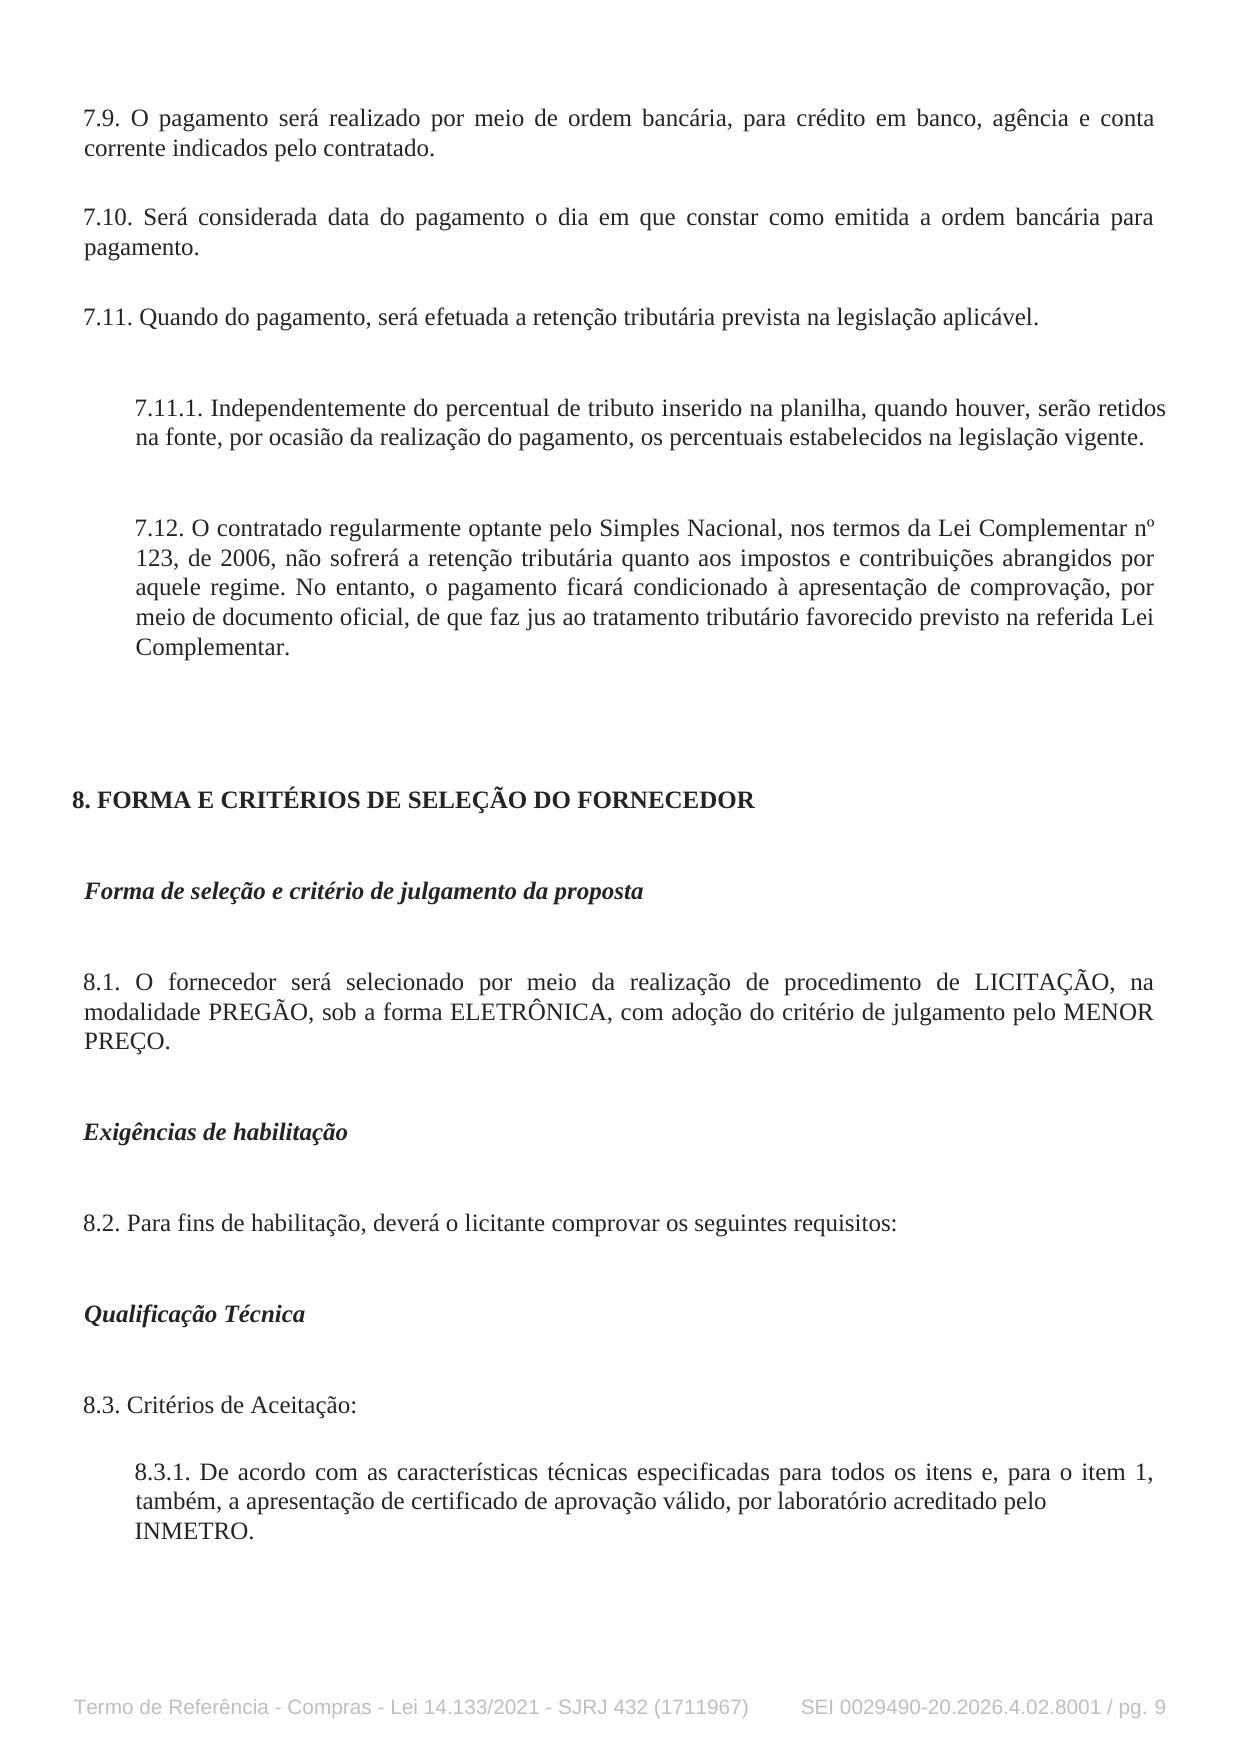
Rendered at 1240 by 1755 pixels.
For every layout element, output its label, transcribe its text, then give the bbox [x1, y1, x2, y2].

text 7.12. O contratado regularmente optante pelo Simples Nacional, nos termos da Lei Complementar nº 123, de 2006, não sofrerá a retenção tributária quanto aos impostos e contribuições abrangidos por aquele regime. No entanto, o pagamento ficará condicionado à apresentação de comprovação, por meio de documento oficial, de que faz jus ao tratamento tributário favorecido previsto na referida Lei Complementar. [134, 513, 1156, 660]
text 8.1. O fornecedor será selecionado por meio da realização de procedimento de LICITAÇÃO, na modalidade PREGÃO, sob a forma ELETRÔNICA, com adoção do critério de julgamento pelo MENOR PREÇO. [83, 967, 1156, 1055]
text 8.3.1. De acordo com as características técnicas especificadas para todos os itens e, para o item 1, também, a apresentação de certificado de aprovação válido, por laboratório acreditado pelo [134, 1457, 1156, 1515]
text 8.3. Critérios de Aceitação: [83, 1390, 1156, 1418]
text 7.11. Quando do pagamento, será efetuada a retenção tributária prevista na legislação aplicável. [83, 302, 1156, 331]
subtitle Qualificação Técnica [84, 1299, 1168, 1327]
text INMETRO. [134, 1516, 1156, 1545]
subtitle Forma de seleção e critério de julgamento da proposta [84, 876, 1168, 905]
text Exigências de habilitação [83, 1117, 1168, 1146]
text 7.10. Será considerada data do pagamento o dia em que constar como emitida a ordem bancária para pagamento. [83, 202, 1156, 261]
text 8.2. Para fins de habilitação, deverá o licitante comprovar os seguintes requisitos: [83, 1208, 1156, 1237]
text 7.11.1. Independentemente do percentual de tributo inserido na planilha, quando houver, serão retidos na fonte, por ocasião da realização do pagamento, os percentuais estabelecidos na legislação vigente. [134, 393, 1168, 451]
text 7.9. O pagamento será realizado por meio de ordem bancária, para crédito em banco, agência e conta corrente indicados pelo contratado. [83, 103, 1156, 161]
subtitle 8. FORMA E CRITÉRIOS DE SELEÇÃO DO FORNECEDOR [72, 785, 1168, 814]
